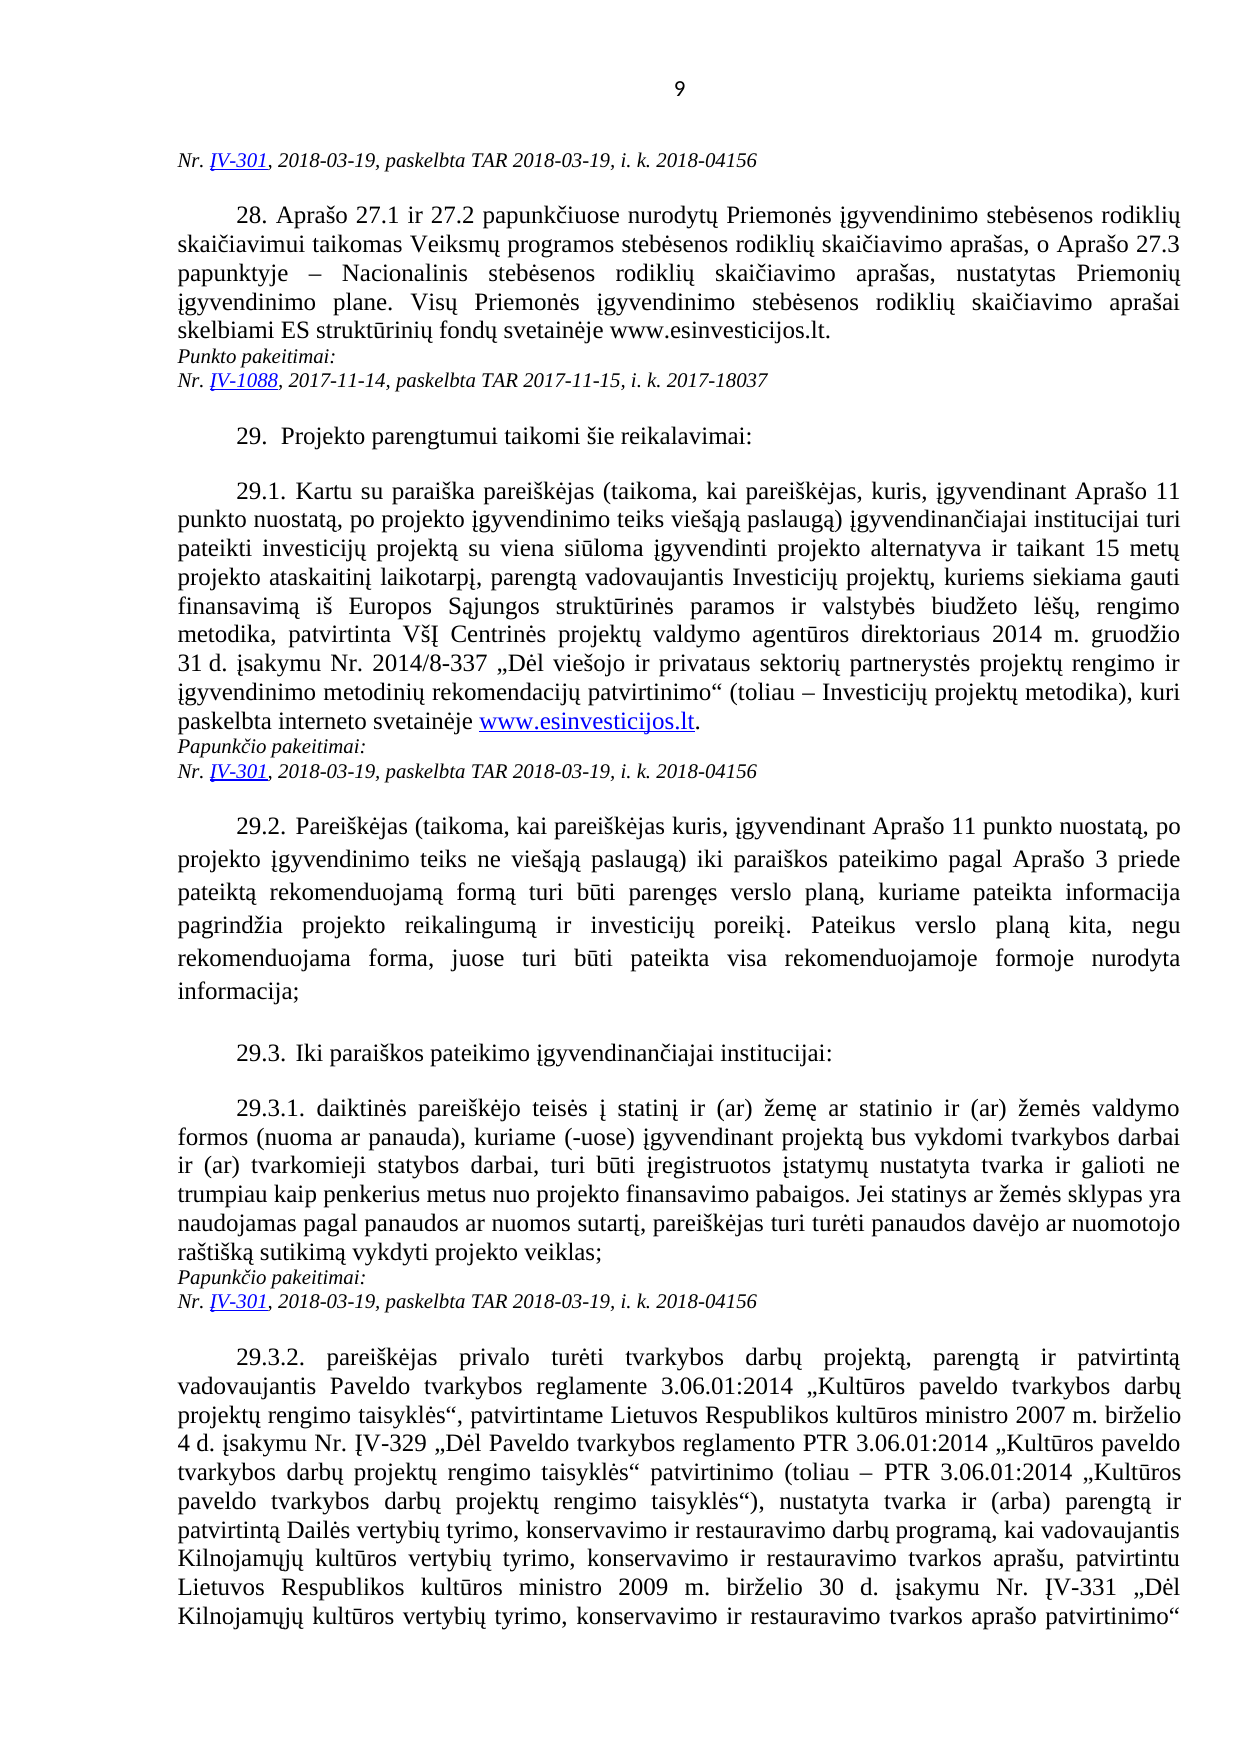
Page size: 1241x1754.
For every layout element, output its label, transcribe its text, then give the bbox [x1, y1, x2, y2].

text 28. Aprašo 27.1 ir 27.2 papunkčiuose nurodytų Priemonės įgyvendinimo stebėsenos rodiklių skaičiavimui taikomas Veiksmų programos stebėsenos rodiklių skaičiavimo aprašas, o Aprašo 27.3 papunktyje – Nacionalinis stebėsenos rodiklių skaičiavimo aprašas, nustatytas Priemonių įgyvendinimo plane. Visų Priemonės įgyvendinimo stebėsenos rodiklių skaičiavimo aprašai skelbiami ES struktūrinių fondų svetainėje www.esinvesticijos.lt. [177, 201, 1181, 344]
text Nr. ĮV-301, 2018-03-19, paskelbta TAR 2018-03-19, i. k. 2018-04156 [177, 1289, 1181, 1313]
text 29.1. Kartu su paraiška pareiškėjas (taikoma, kai pareiškėjas, kuris, įgyvendinant Aprašo 11 punkto nuostatą, po projekto įgyvendinimo teiks viešąją paslaugą) įgyvendinančiajai institucijai turi pateikti investicijų projektą su viena siūloma įgyvendinti projekto alternatyva ir taikant 15 metų projekto ataskaitinį laikotarpį, parengtą vadovaujantis Investicijų projektų, kuriems siekiama gauti finansavimą iš Europos Sąjungos struktūrinės paramos ir valstybės biudžeto lėšų, rengimo metodika, patvirtinta VšĮ Centrinės projektų valdymo agentūros direktoriaus 2014 m. gruodžio 31 d. įsakymu Nr. 2014/8-337 „Dėl viešojo ir privataus sektorių partnerystės projektų rengimo ir įgyvendinimo metodinių rekomendacijų patvirtinimo“ (toliau – Investicijų projektų metodika), kuri paskelbta interneto svetainėje www.esinvesticijos.lt. [177, 476, 1181, 734]
text Papunkčio pakeitimai: [177, 1265, 1181, 1289]
text 29.3.1. daiktinės pareiškėjo teisės į statinį ir (ar) žemę ar statinio ir (ar) žemės valdymo formos (nuoma ar panauda), kuriame (-uose) įgyvendinant projektą bus vykdomi tvarkybos darbai ir (ar) tvarkomieji statybos darbai, turi būti įregistruotos įstatymų nustatyta tvarka ir galioti ne trumpiau kaip penkerius metus nuo projekto finansavimo pabaigos. Jei statinys ar žemės sklypas yra naudojamas pagal panaudos ar nuomos sutartį, pareiškėjas turi turėti panaudos davėjo ar nuomotojo raštišką sutikimą vykdyti projekto veiklas; [177, 1093, 1181, 1265]
text 29.2. Pareiškėjas (taikoma, kai pareiškėjas kuris, įgyvendinant Aprašo 11 punkto nuostatą, po projekto įgyvendinimo teiks ne viešąją paslaugą) iki paraiškos pateikimo pagal Aprašo 3 priede pateiktą rekomenduojamą formą turi būti parengęs verslo planą, kuriame pateikta informacija pagrindžia projekto reikalingumą ir investicijų poreikį. Pateikus verslo planą kita, negu rekomenduojama forma, juose turi būti pateikta visa rekomenduojamoje formoje nurodyta informacija; [177, 811, 1181, 1005]
text Nr. ĮV-1088, 2017-11-14, paskelbta TAR 2017-11-15, i. k. 2017-18037 [177, 368, 1181, 392]
text Nr. ĮV-301, 2018-03-19, paskelbta TAR 2018-03-19, i. k. 2018-04156 [177, 148, 1181, 172]
text 29.3.2. pareiškėjas privalo turėti tvarkybos darbų projektą, parengtą ir patvirtintą vadovaujantis Paveldo tvarkybos reglamente 3.06.01:2014 „Kultūros paveldo tvarkybos darbų projektų rengimo taisyklės“, patvirtintame Lietuvos Respublikos kultūros ministro 2007 m. birželio 4 d. įsakymu Nr. ĮV-329 „Dėl Paveldo tvarkybos reglamento PTR 3.06.01:2014 „Kultūros paveldo tvarkybos darbų projektų rengimo taisyklės“ patvirtinimo (toliau – PTR 3.06.01:2014 „Kultūros paveldo tvarkybos darbų projektų rengimo taisyklės“), nustatyta tvarka ir (arba) parengtą ir patvirtintą Dailės vertybių tyrimo, konservavimo ir restauravimo darbų programą, kai vadovaujantis Kilnojamųjų kultūros vertybių tyrimo, konservavimo ir restauravimo tvarkos aprašu, patvirtintu Lietuvos Respublikos kultūros ministro 2009 m. birželio 30 d. įsakymu Nr. ĮV-331 „Dėl Kilnojamųjų kultūros vertybių tyrimo, konservavimo ir restauravimo tvarkos aprašo patvirtinimo“ [177, 1342, 1181, 1630]
text 29.3. Iki paraiškos pateikimo įgyvendinančiajai institucijai: [177, 1038, 1181, 1067]
text Nr. ĮV-301, 2018-03-19, paskelbta TAR 2018-03-19, i. k. 2018-04156 [177, 758, 1181, 783]
text 29. Projekto parengtumui taikomi šie reikalavimai: [177, 421, 1181, 450]
text Punkto pakeitimai: [177, 344, 1181, 368]
text Papunkčio pakeitimai: [177, 734, 1181, 758]
